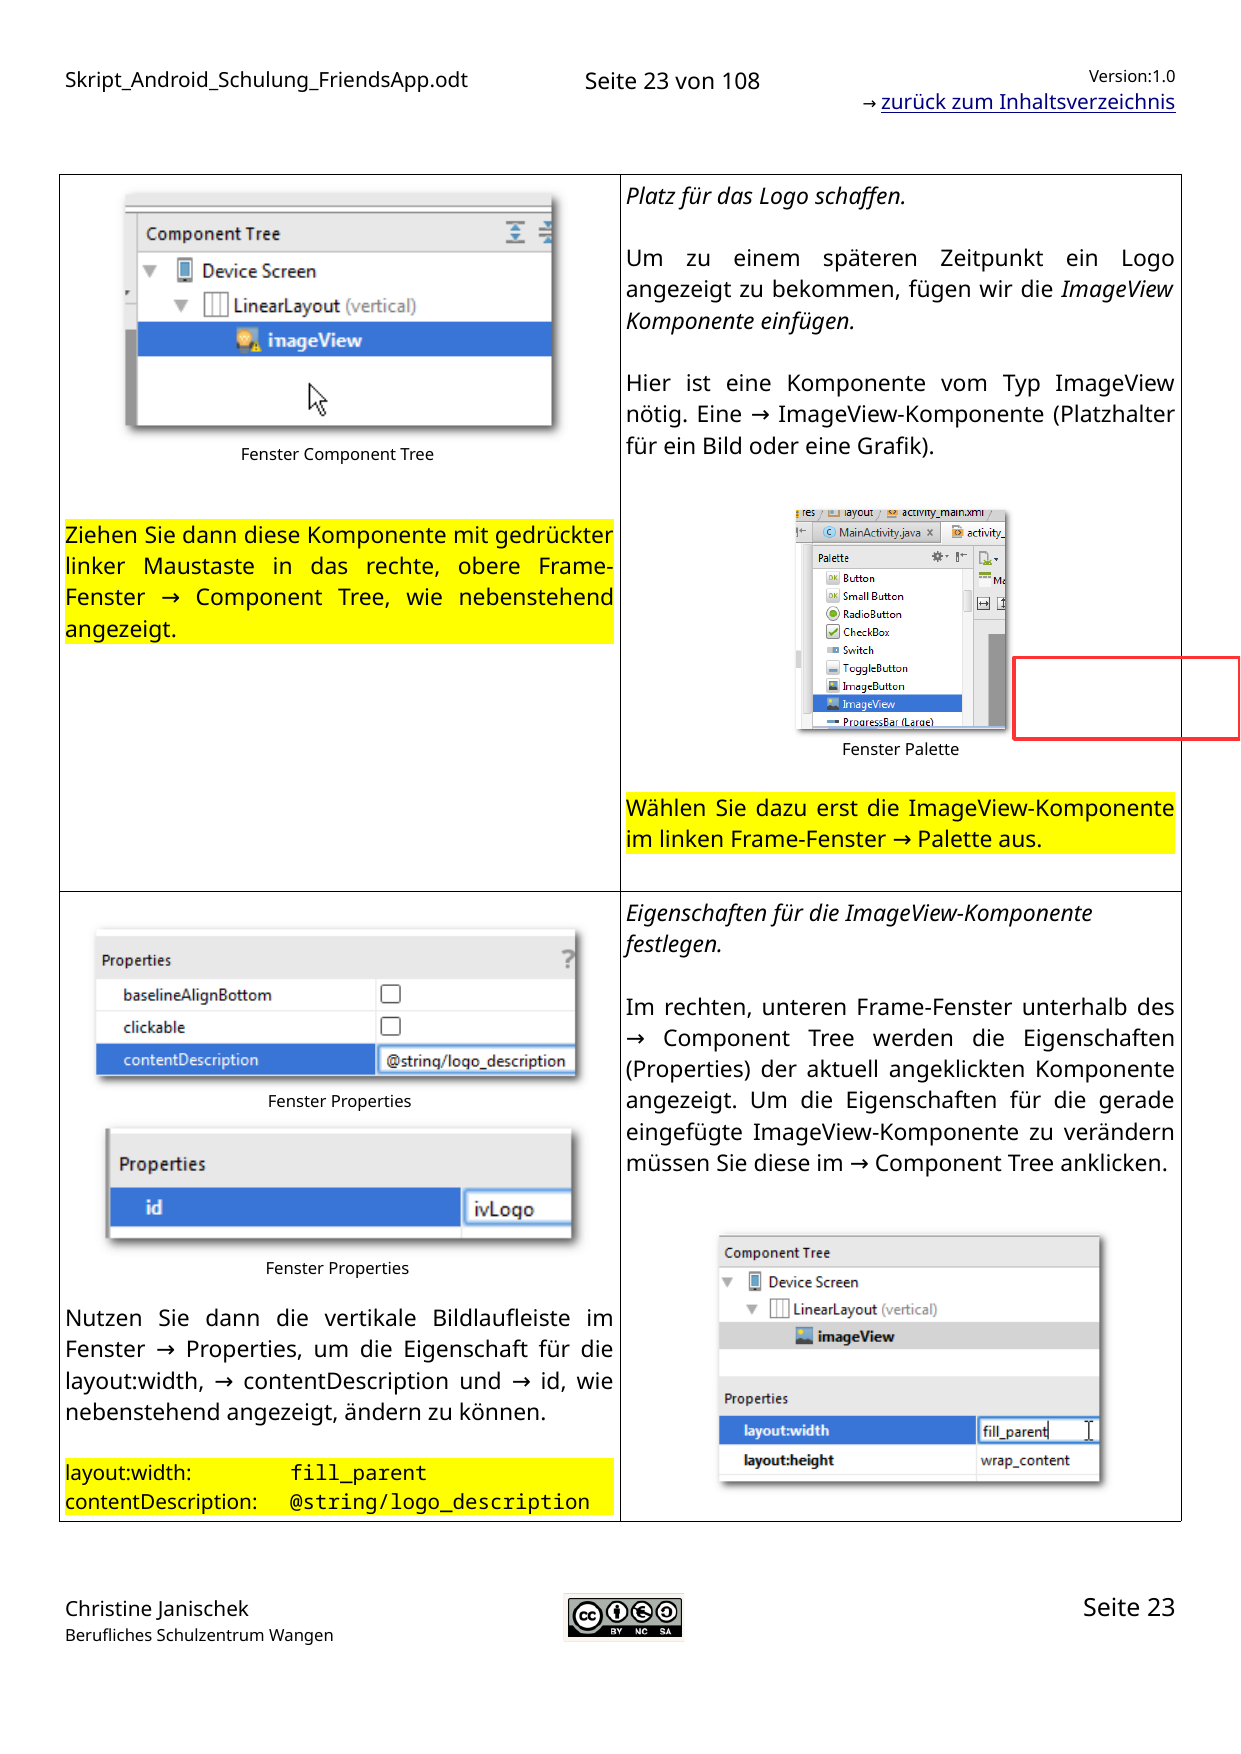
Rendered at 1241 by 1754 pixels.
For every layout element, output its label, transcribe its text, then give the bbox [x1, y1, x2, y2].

picture [89, 1112, 590, 1257]
picture [110, 179, 569, 443]
picture [563, 1592, 685, 1642]
table_cell Platz für das Logo schaffen. Um zu einem späteren Zeitpunkt ein Logo angezeigt zu bekommen, fügen wir die ImageView Komponente einfügen. Hier ist eine Komponente vom Typ ImageView nötig. Eine → ImageView-Komponente (Platzhalter für ein Bild oder eine Grafik). Fenster Palette Wählen Sie dazu erst die ImageView-Komponente im linken Frame-Fenster → Palette aus. [621, 175, 1181, 891]
table_cell Eigenschaften für die ImageView-Komponente festlegen. Im rechten, unteren Frame-Fenster unterhalb des → Component Tree werden die Eigenschaften (Properties) der aktuell angeklickten Komponente angezeigt. Um die Eigenschaften für die gerade eingefügte ImageView-Komponente zu verändern müssen Sie diese im → Component Tree anklicken. [621, 892, 1181, 1521]
table_cell Fenster Component Tree Ziehen Sie dann diese Komponente mit gedrückter linker Maustaste in das rechte, obere Frame-Fenster → Component Tree, wie nebenstehend angezeigt. [60, 175, 620, 891]
picture [83, 916, 590, 1091]
picture [787, 502, 1014, 738]
table_cell Fenster Properties Fenster Properties Nutzen Sie dann die vertikale Bildlaufleiste im Fenster → Properties, um die Eigenschaft für die layout:width, → contentDescription und → id, wie nebenstehend angezeigt, ändern zu können. layout:width: fill_parent contentDescription: @string/logo_description [60, 892, 620, 1521]
picture [707, 1222, 1113, 1495]
